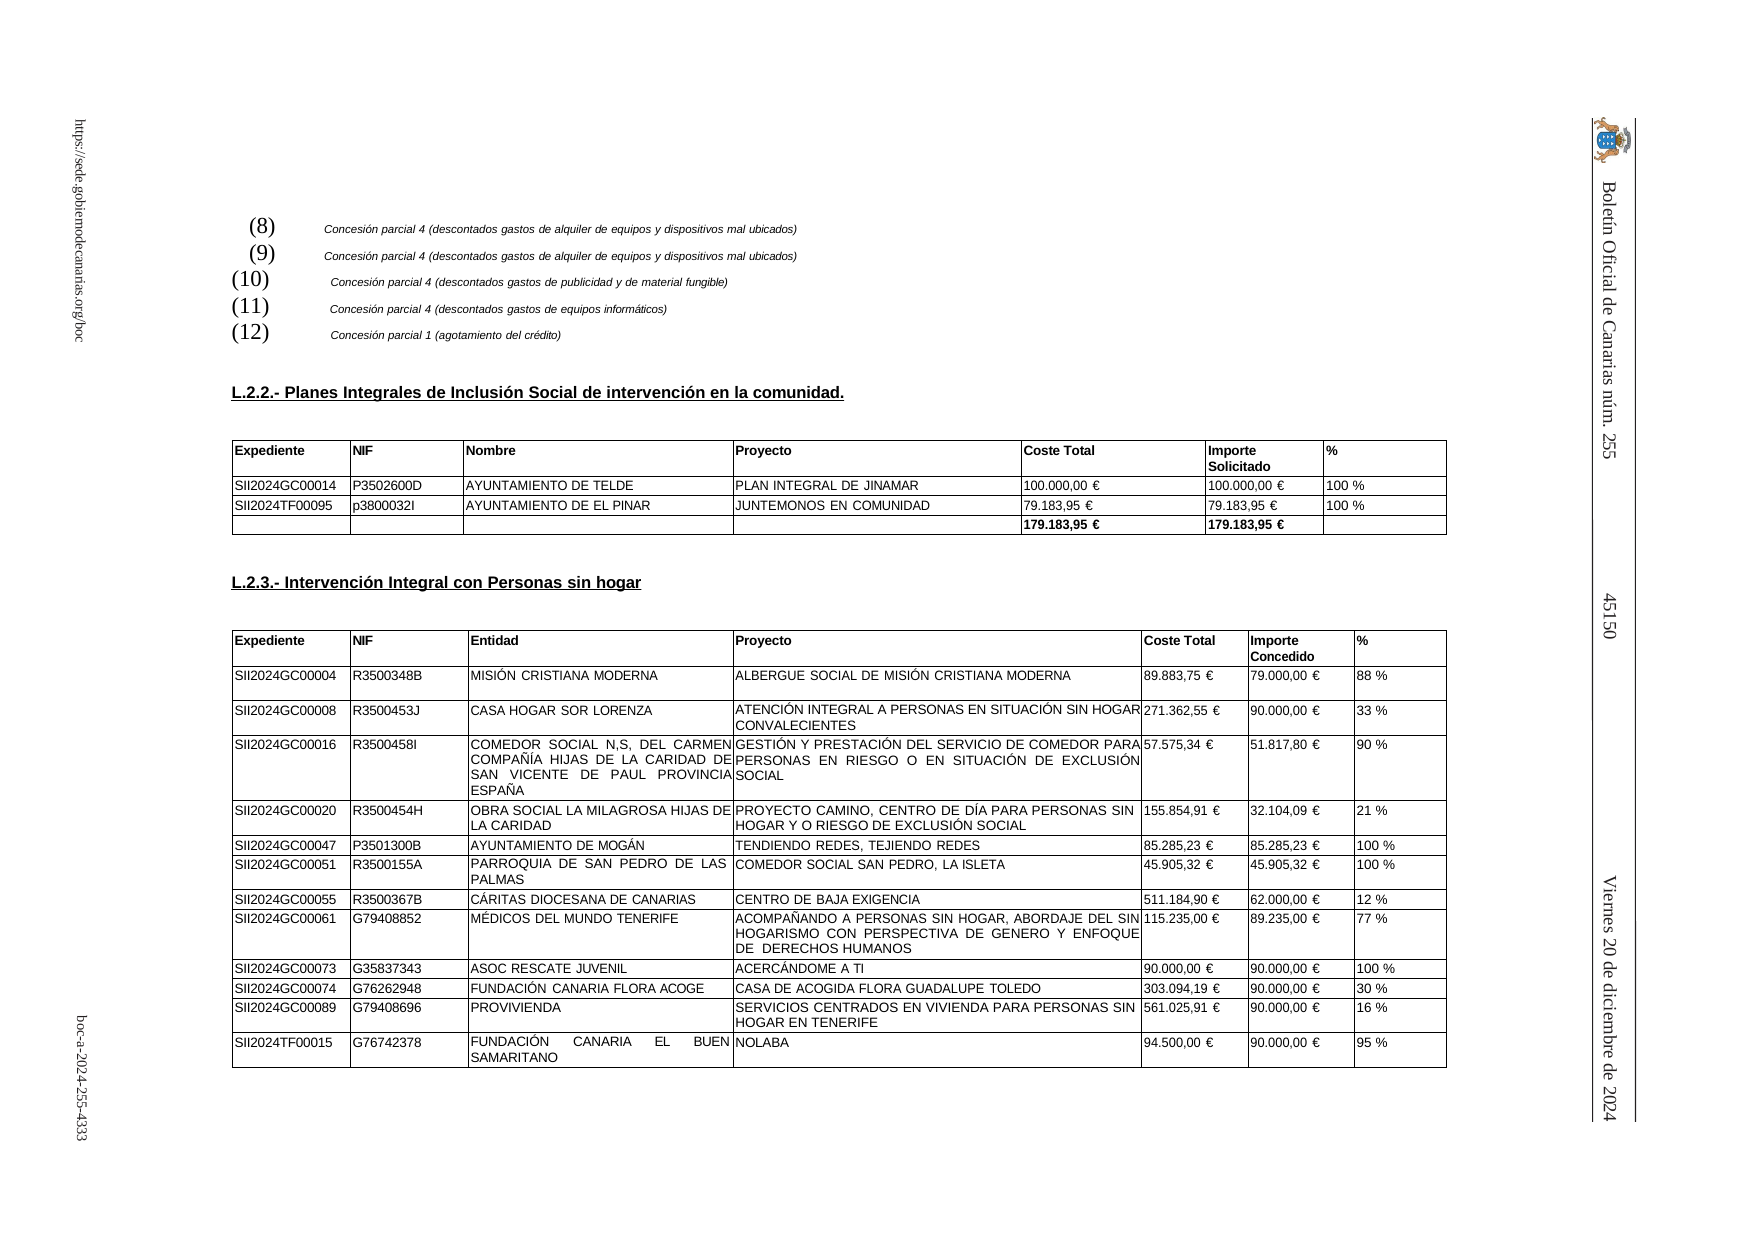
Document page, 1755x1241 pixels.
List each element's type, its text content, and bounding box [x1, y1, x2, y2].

table_cell G35837343 [351, 960, 468, 978]
table_cell COMEDOR SOCIAL N,S, DEL CARMEN COMPAÑÍA HIJAS DE LA CARIDAD DE SAN VICENTE DE PAUL PROVINCIA ESPAÑA [469, 736, 733, 800]
table_cell 94.500,00 € [1142, 1033, 1248, 1067]
table_cell 561.025,91 € [1142, 999, 1248, 1032]
table_cell 33 % [1355, 701, 1446, 735]
table_cell SII2024TF00015 [233, 1033, 350, 1067]
table_cell R3500453J [351, 701, 468, 735]
table_cell OBRA SOCIAL LA MILAGROSA HIJAS DE LA CARIDAD [469, 801, 733, 835]
table_header NIF [351, 441, 463, 476]
table_cell 90.000,00 € [1249, 701, 1354, 735]
table_cell SII2024GC00008 [233, 701, 350, 735]
table_cell 89.235,00 € [1249, 910, 1354, 959]
table_header Coste Total [1022, 441, 1205, 476]
table_cell SII2024GC00020 [233, 801, 350, 835]
table_cell COMEDOR SOCIAL SAN PEDRO, LA ISLETA [734, 856, 1141, 889]
table_cell R3500454H [351, 801, 468, 835]
table_cell 90.000,00 € [1249, 979, 1354, 998]
text boc-a-2024-255-4333 [74, 1016, 91, 1145]
table_cell AYUNTAMIENTO DE TELDE [464, 477, 733, 495]
table_cell SII2024GC00014 [233, 477, 350, 495]
table_header Coste Total [1142, 631, 1248, 666]
table_header Nombre [464, 441, 733, 476]
table_cell [351, 516, 463, 534]
table_cell MÉDICOS DEL MUNDO TENERIFE [469, 910, 733, 959]
table_cell R3500155A [351, 856, 468, 889]
table_header Proyecto [734, 441, 1021, 476]
table_cell 12 % [1355, 890, 1446, 909]
table_cell AYUNTAMIENTO DE MOGÁN [469, 836, 733, 854]
table_cell AYUNTAMIENTO DE EL PINAR [464, 496, 733, 514]
table_cell 32.104,09 € [1249, 801, 1354, 835]
list Concesión parcial 4 (descontados gastos de equipos informáticos) [231, 292, 1502, 318]
table_cell 100.000,00 € [1022, 477, 1205, 495]
table_cell 85.285,23 € [1249, 836, 1354, 854]
table_cell 303.094,19 € [1142, 979, 1248, 998]
table_cell TENDIENDO REDES, TEJIENDO REDES [734, 836, 1141, 854]
table_cell 271.362,55 € [1142, 701, 1248, 735]
table_cell 90.000,00 € [1249, 999, 1354, 1032]
table_cell 89.883,75 € [1142, 667, 1248, 700]
table_cell CASA HOGAR SOR LORENZA [469, 701, 733, 735]
table_cell NOLABA [734, 1033, 1141, 1067]
table_cell 16 % [1355, 999, 1446, 1032]
table_cell [1324, 516, 1446, 534]
table_cell SII2024GC00004 [233, 667, 350, 700]
table_cell PROVIVIENDA [469, 999, 733, 1032]
text https://sede.gobiernodecanarias.org/boc [72, 119, 89, 352]
list Concesión parcial 1 (agotamiento del crédito) [231, 318, 1502, 345]
table_cell G79408696 [351, 999, 468, 1032]
table_cell MISIÓN CRISTIANA MODERNA [469, 667, 733, 700]
list Concesión parcial 4 (descontados gastos de alquiler de equipos y dispositivos mal ubicados) [249, 238, 1502, 265]
table_cell SII2024GC00073 [233, 960, 350, 978]
table_cell CASA DE ACOGIDA FLORA GUADALUPE TOLEDO [734, 979, 1141, 998]
table_header % [1324, 441, 1446, 476]
table_cell 51.817,80 € [1249, 736, 1354, 800]
table_cell JUNTEMONOS EN COMUNIDAD [734, 496, 1021, 514]
table_cell SII2024GC00051 [233, 856, 350, 889]
table_cell 95 % [1355, 1033, 1446, 1067]
table_cell R3500458I [351, 736, 468, 800]
table_cell 511.184,90 € [1142, 890, 1248, 909]
table_cell SII2024GC00089 [233, 999, 350, 1032]
table_cell SII2024GC00074 [233, 979, 350, 998]
table_cell [464, 516, 733, 534]
table_cell 90.000,00 € [1142, 960, 1248, 978]
table_cell ACOMPAÑANDO A PERSONAS SIN HOGAR, ABORDAJE DEL SIN HOGARISMO CON PERSPECTIVA DE GENERO Y ENFOQUE DE DERECHOS HUMANOS [734, 910, 1141, 959]
table_cell 90.000,00 € [1249, 1033, 1354, 1067]
table_cell 79.183,95 € [1022, 496, 1205, 514]
table_cell SERVICIOS CENTRADOS EN VIVIENDA PARA PERSONAS SIN HOGAR EN TENERIFE [734, 999, 1141, 1032]
table_cell 79.183,95 € [1206, 496, 1323, 514]
table_cell 21 % [1355, 801, 1446, 835]
table_cell 90.000,00 € [1249, 960, 1354, 978]
list Concesión parcial 4 (descontados gastos de publicidad y de material fungible) [231, 265, 1502, 291]
table_cell CENTRO DE BAJA EXIGENCIA [734, 890, 1141, 909]
table_cell 90 % [1355, 736, 1446, 800]
text L.2.2.- Planes Integrales de Inclusión Social de intervención en la comunidad. [231, 383, 1502, 402]
table_cell 100 % [1324, 496, 1446, 514]
table_cell [233, 516, 350, 534]
table_header NIF [351, 631, 468, 666]
table_cell SII2024GC00061 [233, 910, 350, 959]
table_cell FUNDACIÓN CANARIA EL BUEN SAMARITANO [469, 1033, 733, 1067]
table_cell 57.575,34 € [1142, 736, 1248, 800]
table_cell 45.905,32 € [1249, 856, 1354, 889]
table_cell P3501300B [351, 836, 468, 854]
table_cell 79.000,00 € [1249, 667, 1354, 700]
table_cell P3502600D [351, 477, 463, 495]
table_header Expediente [233, 441, 350, 476]
table_cell 179.183,95 € [1206, 516, 1323, 534]
list Concesión parcial 4 (descontados gastos de alquiler de equipos y dispositivos mal ubicados) [249, 212, 1502, 238]
table_cell ACERCÁNDOME A TI [734, 960, 1141, 978]
table_cell 88 % [1355, 667, 1446, 700]
table_cell G76262948 [351, 979, 468, 998]
table_cell 30 % [1355, 979, 1446, 998]
table_header Expediente [233, 631, 350, 666]
text 45150 [1600, 593, 1621, 642]
table_cell G79408852 [351, 910, 468, 959]
table_cell SII2024TF00095 [233, 496, 350, 514]
table_cell 179.183,95 € [1022, 516, 1205, 534]
table_cell 100 % [1355, 960, 1446, 978]
table_cell 115.235,00 € [1142, 910, 1248, 959]
table_header Entidad [469, 631, 733, 666]
text Boletín Oficial de Canarias núm. 255 [1599, 181, 1621, 462]
table_cell ASOC RESCATE JUVENIL [469, 960, 733, 978]
table_cell R3500348B [351, 667, 468, 700]
table_cell p3800032I [351, 496, 463, 514]
table_cell ATENCIÓN INTEGRAL A PERSONAS EN SITUACIÓN SIN HOGAR CONVALECIENTES [734, 701, 1141, 735]
table_cell G76742378 [351, 1033, 468, 1067]
table_cell SII2024GC00016 [233, 736, 350, 800]
table_cell 155.854,91 € [1142, 801, 1248, 835]
table_cell 62.000,00 € [1249, 890, 1354, 909]
table_header Importe Solicitado [1206, 441, 1323, 476]
table_cell SII2024GC00055 [233, 890, 350, 909]
table_cell 100 % [1324, 477, 1446, 495]
text L.2.3.- Intervención Integral con Personas sin hogar [231, 573, 1502, 592]
text Viernes 20 de diciembre de 2024 [1600, 875, 1621, 1124]
table_cell PLAN INTEGRAL DE JINAMAR [734, 477, 1021, 495]
table_cell [734, 516, 1021, 534]
table_cell PARROQUIA DE SAN PEDRO DE LAS PALMAS [469, 856, 733, 889]
table_cell SII2024GC00047 [233, 836, 350, 854]
table_cell ALBERGUE SOCIAL DE MISIÓN CRISTIANA MODERNA [734, 667, 1141, 700]
table_cell 77 % [1355, 910, 1446, 959]
table_cell 100 % [1355, 856, 1446, 889]
table_header % [1355, 631, 1446, 666]
table_cell FUNDACIÓN CANARIA FLORA ACOGE [469, 979, 733, 998]
table_cell GESTIÓN Y PRESTACIÓN DEL SERVICIO DE COMEDOR PARA PERSONAS EN RIESGO O EN SITUACIÓN DE EXCLUSIÓN SOCIAL [734, 736, 1141, 800]
table_cell 100 % [1355, 836, 1446, 854]
table_cell 45.905,32 € [1142, 856, 1248, 889]
table_cell 100.000,00 € [1206, 477, 1323, 495]
table_cell R3500367B [351, 890, 468, 909]
table_cell 85.285,23 € [1142, 836, 1248, 854]
table_cell CÁRITAS DIOCESANA DE CANARIAS [469, 890, 733, 909]
table_header Importe Concedido [1249, 631, 1354, 666]
table_header Proyecto [734, 631, 1141, 666]
table_cell PROYECTO CAMINO, CENTRO DE DÍA PARA PERSONAS SIN HOGAR Y O RIESGO DE EXCLUSIÓN SOCIAL [734, 801, 1141, 835]
